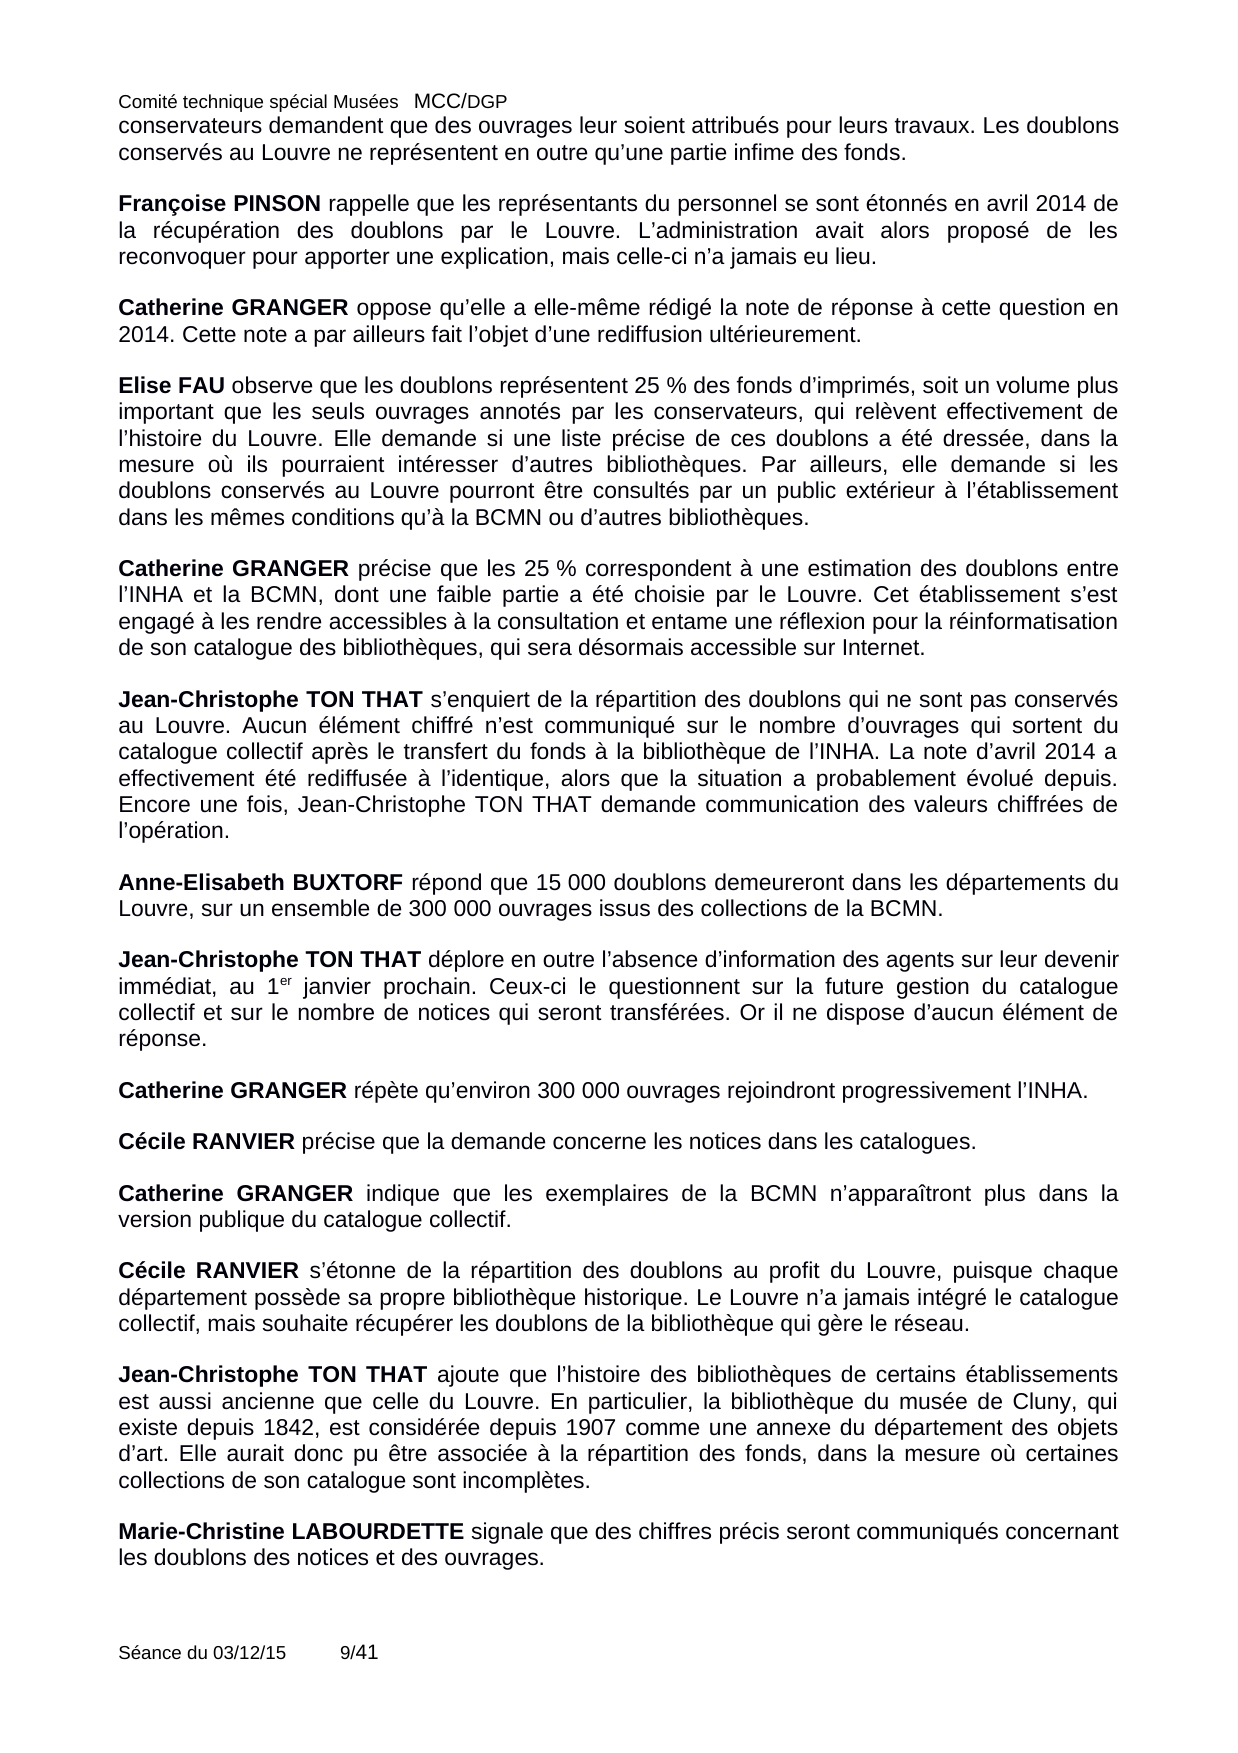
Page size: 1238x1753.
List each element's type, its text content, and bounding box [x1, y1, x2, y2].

text Catherine GRANGER répète qu’environ 300 000 ouvrages rejoindront progressivement l’INHA. [118, 1077, 1119, 1103]
text Catherine GRANGER indique que les exemplaires de la BCMN n’apparaîtront plus dans la version publique du catalogue collectif. [118, 1179, 1119, 1232]
text Marie-Christine LABOURDETTE signale que des chiffres précis seront communiqués concernant les doublons des notices et des ouvrages. [118, 1518, 1119, 1571]
text Anne-Elisabeth BUXTORF répond que 15 000 doublons demeureront dans les départements du Louvre, sur un ensemble de 300 000 ouvrages issus des collections de la BCMN. [118, 869, 1119, 921]
text Elise FAU observe que les doublons représentent 25 % des fonds d’imprimés, soit un volume plus important que les seuls ouvrages annotés par les conservateurs, qui relèvent effectivement de l’histoire du Louvre. Elle demande si une liste précise de ces doublons a été dressée, dans la mesure où ils pourraient intéresser d’autres bibliothèques. Par ailleurs, elle demande si les doublons conservés au Louvre pourront être consultés par un public extérieur à l’établissement dans les mêmes conditions qu’à la BCMN ou d’autres bibliothèques. [118, 372, 1119, 530]
text Françoise PINSON rappelle que les représentants du personnel se sont étonnés en avril 2014 de la récupération des doublons par le Louvre. L’administration avait alors proposé de les reconvoquer pour apporter une explication, mais celle-ci n’a jamais eu lieu. [118, 190, 1119, 269]
text Cécile RANVIER s’étonne de la répartition des doublons au profit du Louvre, puisque chaque département possède sa propre bibliothèque historique. Le Louvre n’a jamais intégré le catalogue collectif, mais souhaite récupérer les doublons de la bibliothèque qui gère le réseau. [118, 1257, 1119, 1336]
text Jean-Christophe TON THAT s’enquiert de la répartition des doublons qui ne sont pas conservés au Louvre. Aucun élément chiffré n’est communiqué sur le nombre d’ouvrages qui sortent du catalogue collectif après le transfert du fonds à la bibliothèque de l’INHA. La note d’avril 2014 a effectivement été rediffusée à l’identique, alors que la situation a probablement évolué depuis. Encore une fois, Jean-Christophe TON THAT demande communication des valeurs chiffrées de l’opération. [118, 686, 1119, 844]
text Jean-Christophe TON THAT déplore en outre l’absence d’information des agents sur leur devenir immédiat, au 1er janvier prochain. Ceux-ci le questionnent sur la future gestion du catalogue collectif et sur le nombre de notices qui seront transférées. Or il ne dispose d’aucun élément de réponse. [118, 946, 1119, 1052]
text Jean-Christophe TON THAT ajoute que l’histoire des bibliothèques de certains établissements est aussi ancienne que celle du Louvre. En particulier, la bibliothèque du musée de Cluny, qui existe depuis 1842, est considérée depuis 1907 comme une annexe du département des objets d’art. Elle aurait donc pu être associée à la répartition des fonds, dans la mesure où certaines collections de son catalogue sont incomplètes. [118, 1361, 1119, 1493]
text Catherine GRANGER oppose qu’elle a elle-même rédigé la note de réponse à cette question en 2014. Cette note a par ailleurs fait l’objet d’une rediffusion ultérieurement. [118, 294, 1119, 347]
text Catherine GRANGER précise que les 25 % correspondent à une estimation des doublons entre l’INHA et la BCMN, dont une faible partie a été choisie par le Louvre. Cet établissement s’est engagé à les rendre accessibles à la consultation et entame une réflexion pour la réinformatisation de son catalogue des bibliothèques, qui sera désormais accessible sur Internet. [118, 555, 1119, 661]
text conservateurs demandent que des ouvrages leur soient attribués pour leurs travaux. Les doublons conservés au Louvre ne représentent en outre qu’une partie infime des fonds. [118, 112, 1119, 165]
text Cécile RANVIER précise que la demande concerne les notices dans les catalogues. [118, 1128, 1119, 1154]
